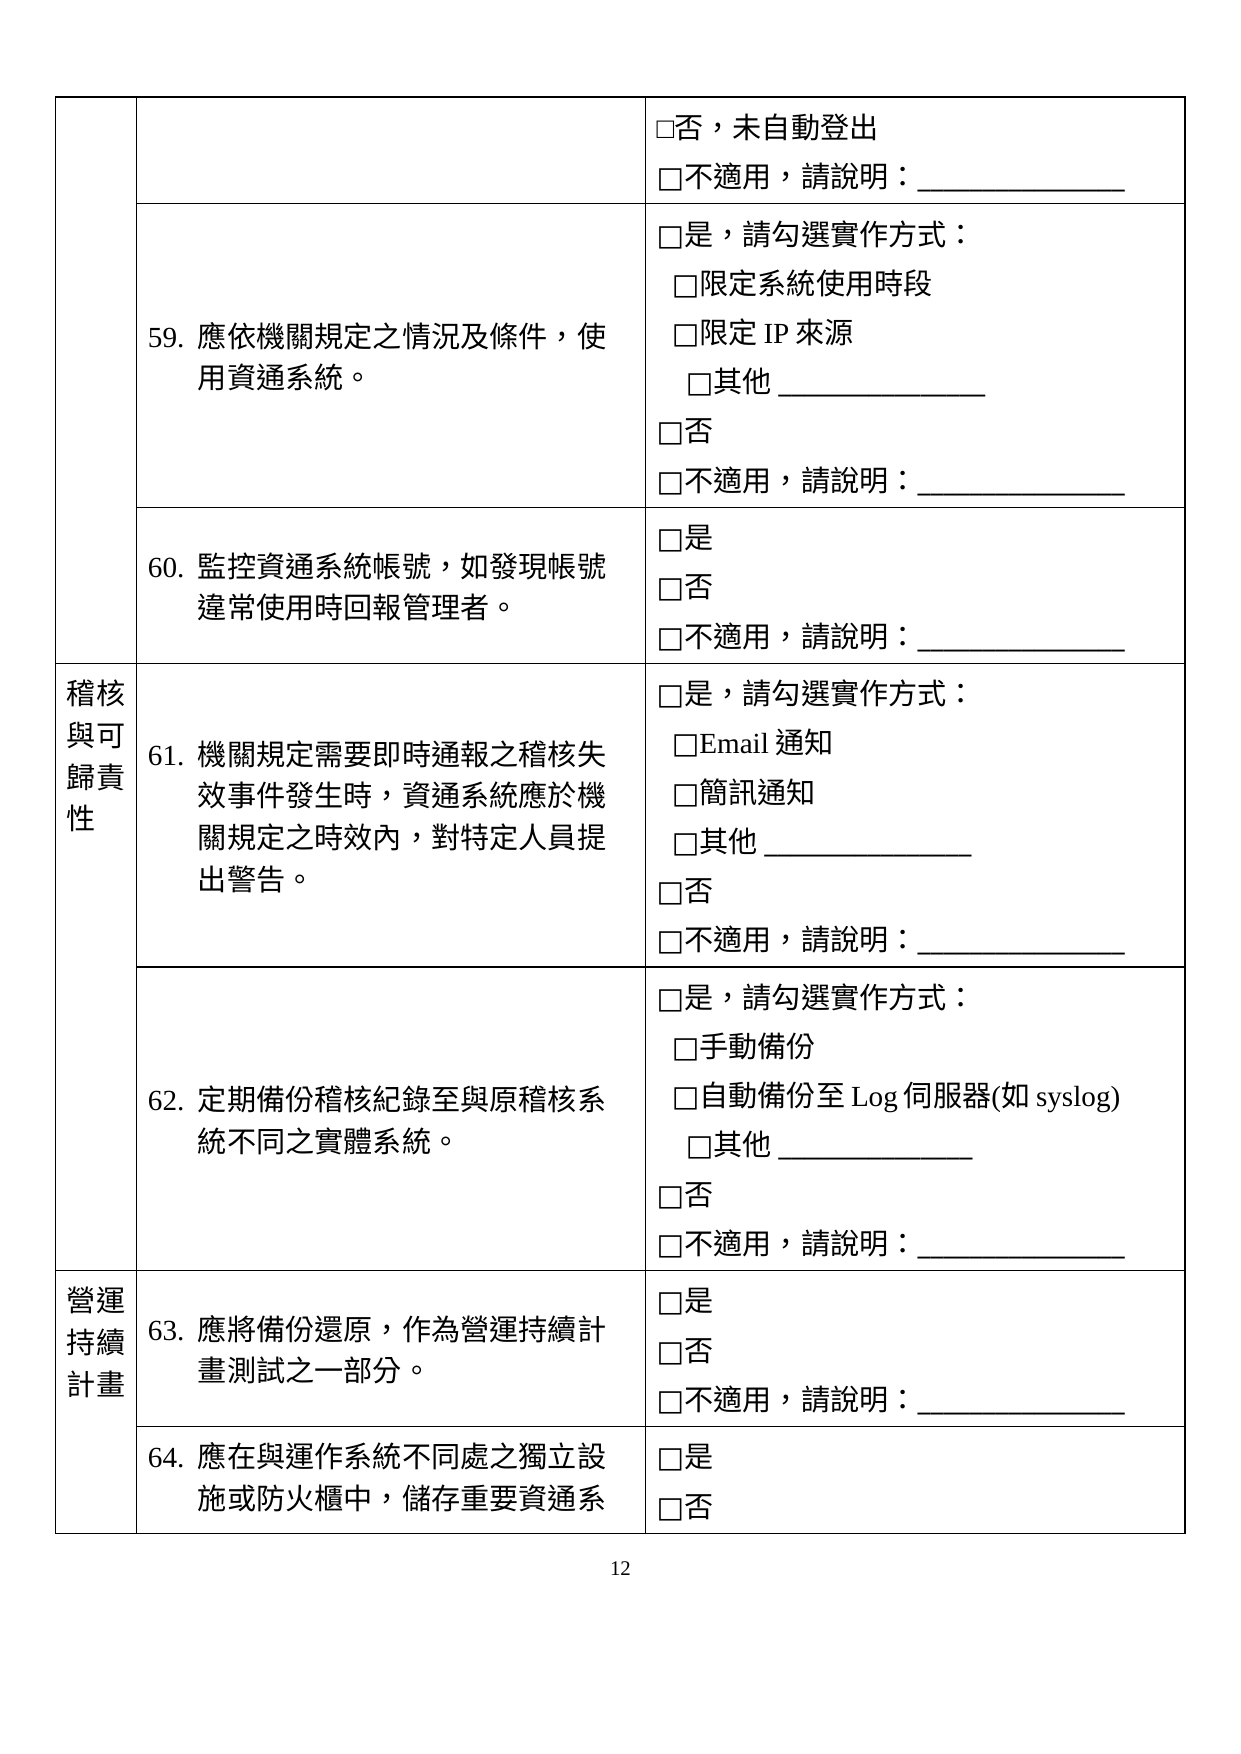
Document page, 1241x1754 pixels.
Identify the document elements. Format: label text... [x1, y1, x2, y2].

table_cell □是 □否 □不適用，請說明：________________ [646, 508, 1184, 663]
table_cell 定期備份稽核紀錄至與原稽核系統不同之實體系統。 [137, 968, 645, 1270]
table_cell □是，請勾選實作方式： □Email通知 □簡訊通知 □其他 ________________ □否 □不適用，請說明：________________ [646, 664, 1184, 966]
table_cell 應在與運作系統不同處之獨立設施或防火櫃中，儲存重要資通系 [137, 1427, 645, 1533]
table_cell □是，請勾選實作方式： □限定系統使用時段 □限定IP來源 □其他 ________________ □否 □不適用，請說明：________________ [646, 204, 1184, 507]
table_cell □是，請勾選實作方式： □手動備份 □自動備份至Log伺服器(如syslog) □其他 _______________ □否 □不適用，請說明：________________ [646, 968, 1184, 1270]
table_cell □否，未自動登出 □不適用，請說明：________________ [646, 98, 1184, 203]
table_cell □是 □否 [646, 1427, 1184, 1533]
table_cell 機關規定需要即時通報之稽核失效事件發生時，資通系統應於機關規定之時效內，對特定人員提出警告。 [137, 664, 645, 966]
table_cell 應依機關規定之情況及條件，使用資通系統。 [137, 204, 645, 507]
table_cell [137, 98, 645, 203]
table_cell 營運持續計畫 [56, 1271, 136, 1533]
table_cell [56, 98, 136, 663]
table_cell 應將備份還原，作為營運持續計畫測試之一部分。 [137, 1271, 645, 1426]
table_cell 稽核與可歸責性 [56, 664, 136, 1270]
table_cell □是 □否 □不適用，請說明：________________ [646, 1271, 1184, 1426]
table_cell 監控資通系統帳號，如發現帳號違常使用時回報管理者。 [137, 508, 645, 663]
